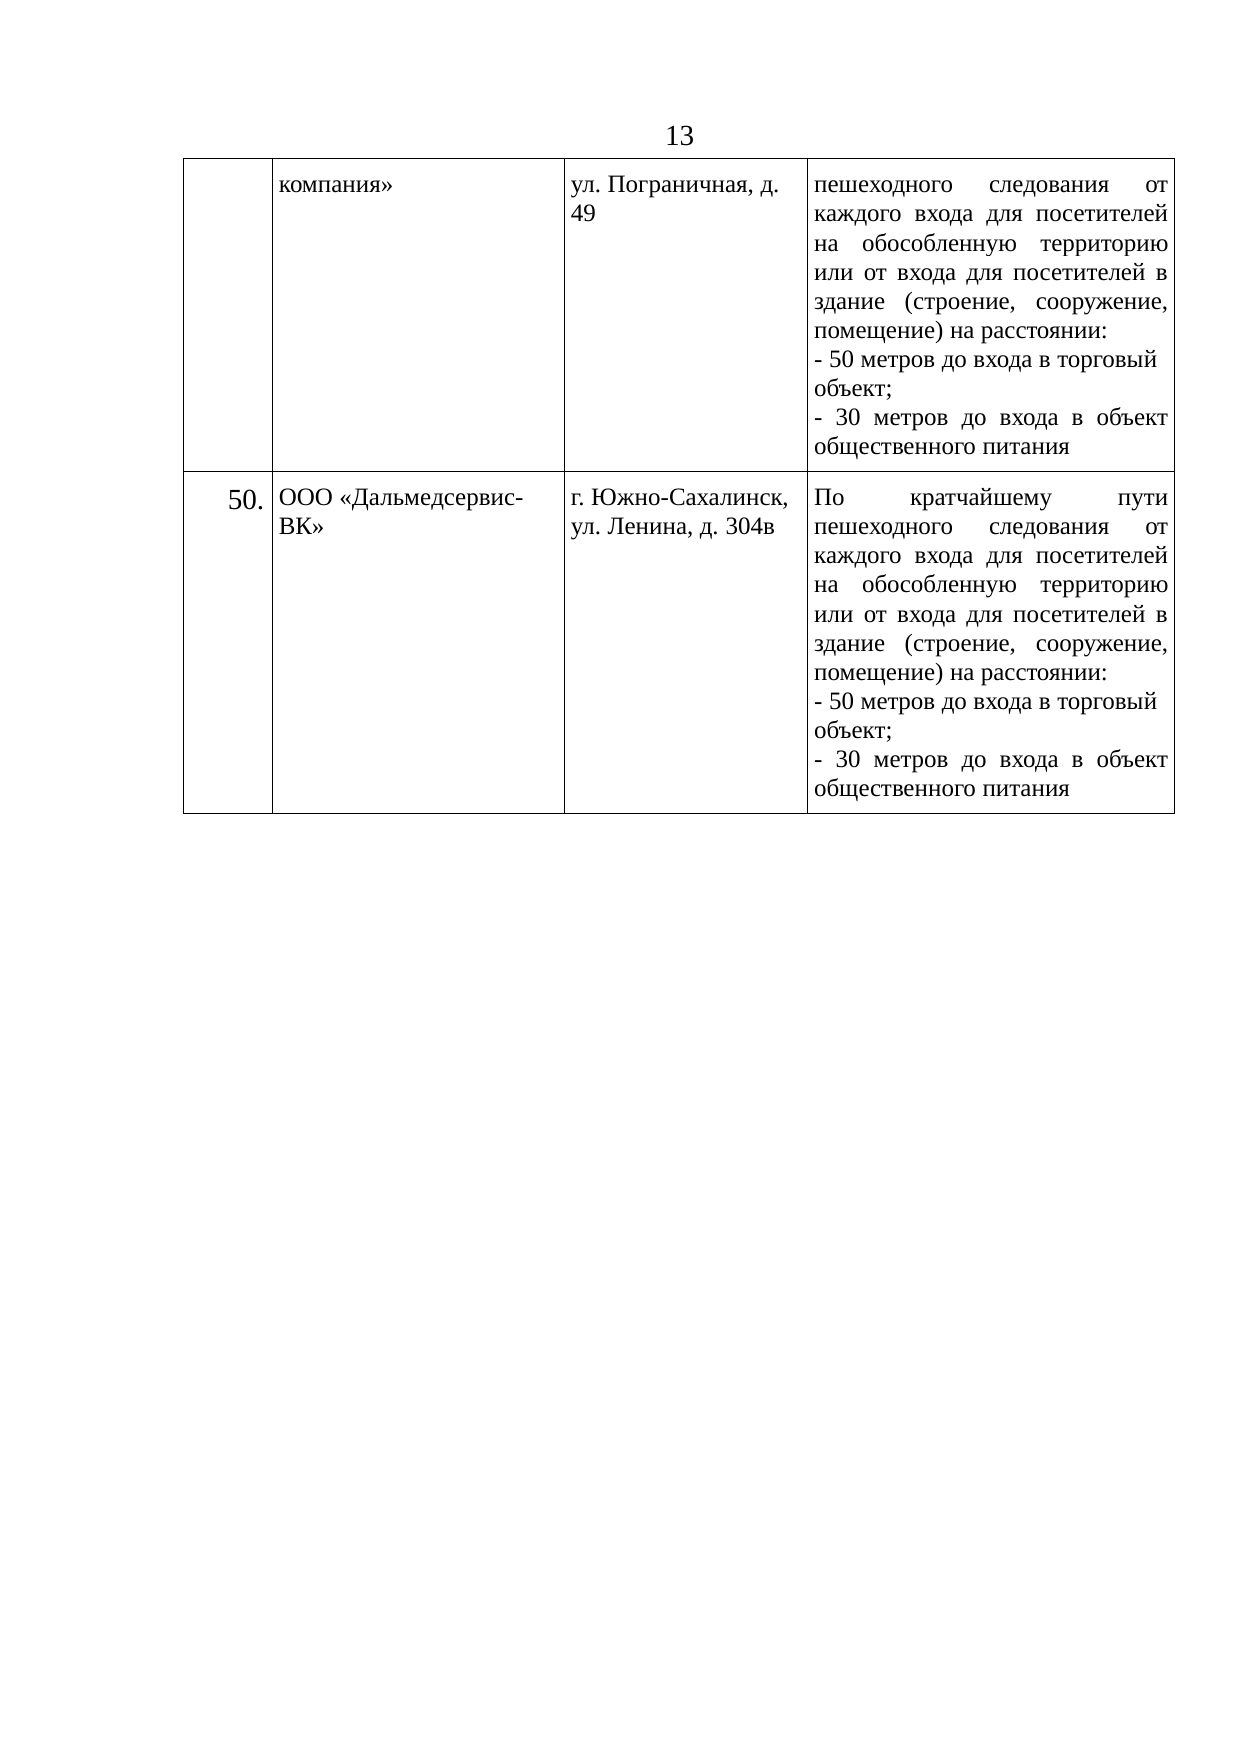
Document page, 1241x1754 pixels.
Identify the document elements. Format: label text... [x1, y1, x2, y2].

table_cell компания» [273, 159, 564, 471]
table_cell По кратчайшему пути пешеходного следования от каждого входа для посетителей на обособленную территорию или от входа для посетителей в здание (строение, сооружение, помещение) на расстоянии: - 50 метров до входа в торговый объект; - 30 метров до входа в объект общественного питания [808, 472, 1174, 812]
table_cell [184, 159, 272, 471]
table_cell ООО «Дальмедсервис-ВК» [273, 472, 564, 812]
table_cell ул. Пограничная, д. 49 [565, 159, 807, 471]
table_cell г. Южно-Сахалинск, ул. Ленина, д. 304в [565, 472, 807, 812]
table_cell пешеходного следования от каждого входа для посетителей на обособленную территорию или от входа для посетителей в здание (строение, сооружение, помещение) на расстоянии: - 50 метров до входа в торговый объект; - 30 метров до входа в объект общественного питания [808, 159, 1174, 471]
table_cell [184, 472, 272, 812]
